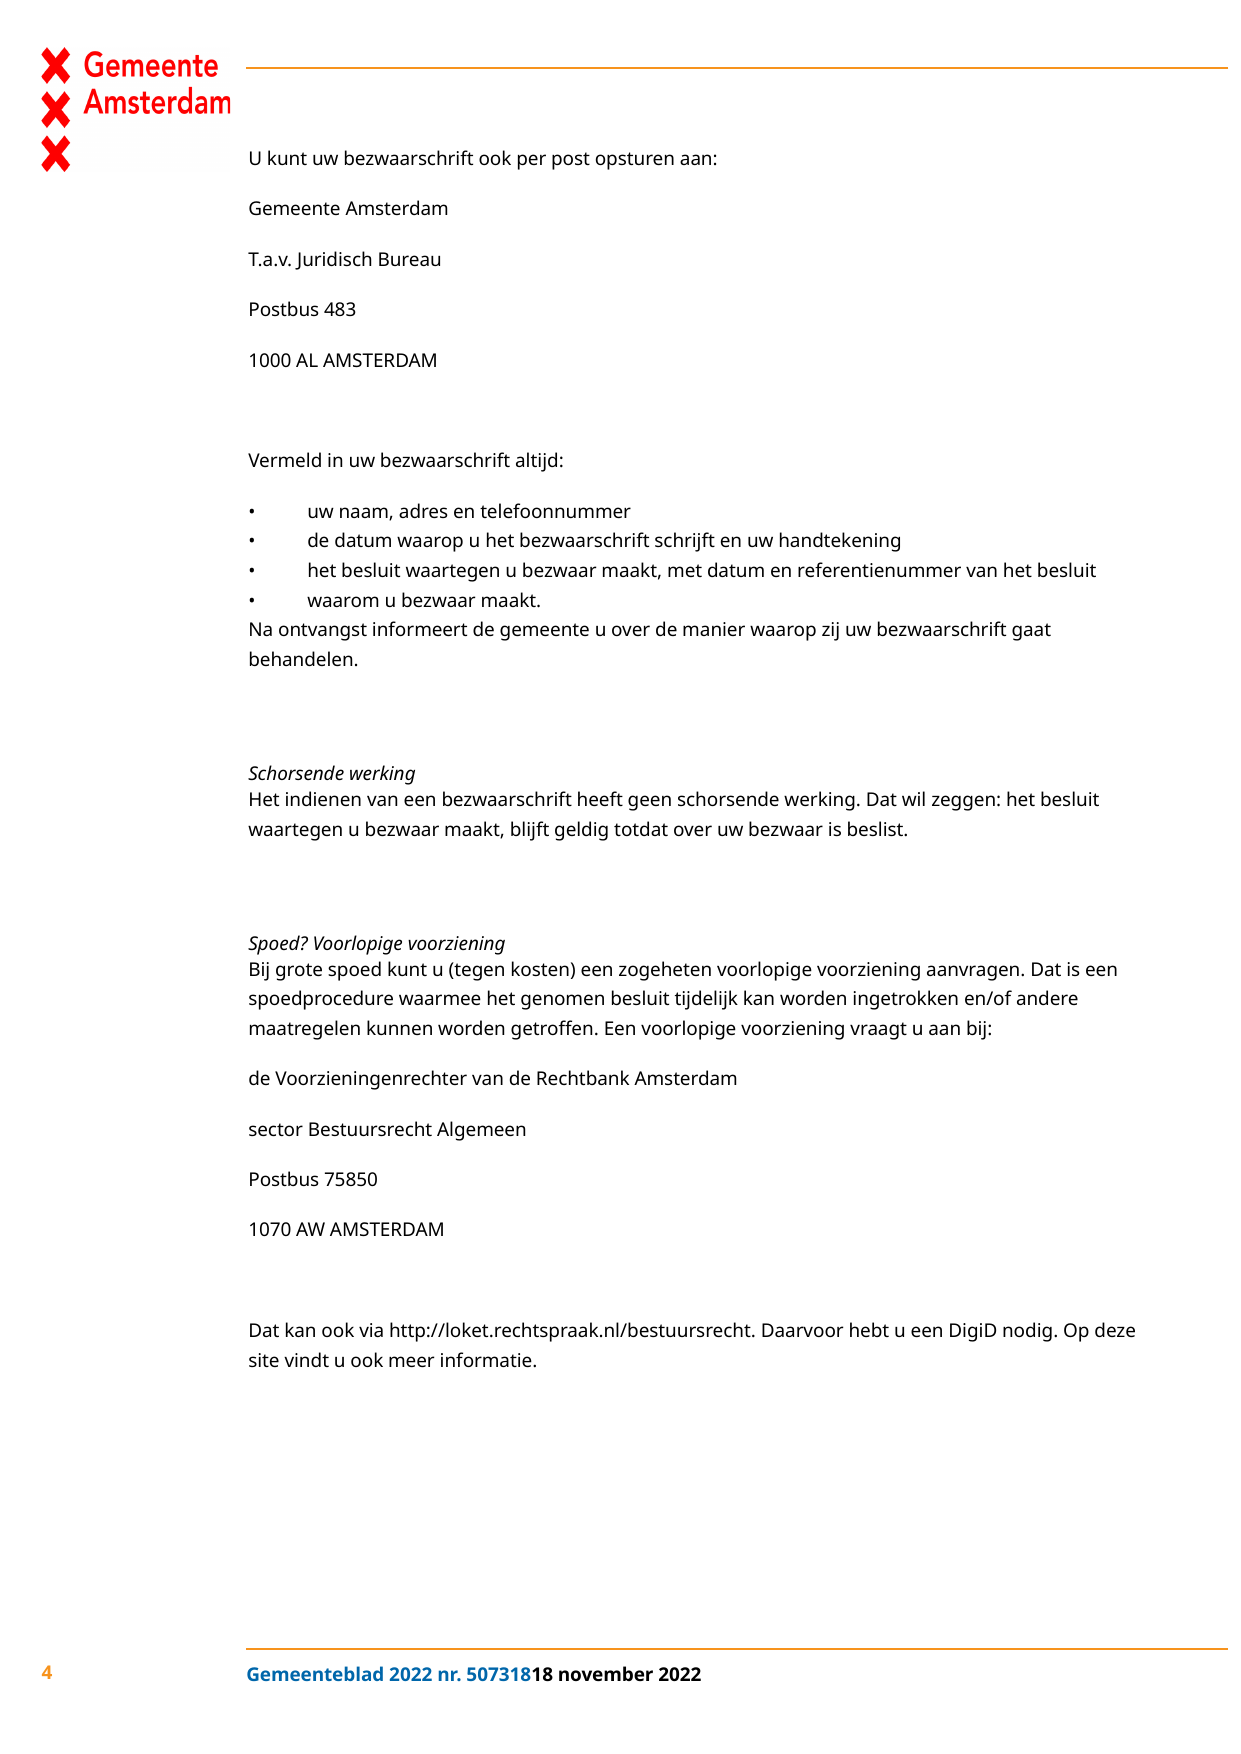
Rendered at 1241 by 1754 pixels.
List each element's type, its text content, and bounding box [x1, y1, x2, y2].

text de Voorzieningenrechter van de Rechtbank Amsterdam [248, 1065, 1152, 1091]
text Postbus 483 [248, 296, 1152, 322]
text Dat kan ook via http://loket.rechtspraak.nl/bestuursrecht. Daarvoor hebt u een DigiD nodig. Op deze site vindt u ook meer informatie. [248, 1317, 1152, 1373]
text Postbus 75850 [248, 1166, 1152, 1192]
text Gemeente Amsterdam [248, 196, 1152, 221]
text sector Bestuursrecht Algemeen [248, 1116, 1152, 1142]
text Na ontvangst informeert de gemeente u over de manier waarop zij uw bezwaarschrift gaat behandelen. [248, 616, 1152, 672]
list uw naam, adres en telefoonnummer [248, 498, 1152, 524]
text Schorsende werking [248, 760, 1152, 786]
text Vermeld in uw bezwaarschrift altijd: [248, 448, 1152, 473]
list waarom u bezwaar maakt. [248, 587, 1152, 613]
list het besluit waartegen u bezwaar maakt, met datum en referentienummer van het besluit [248, 557, 1152, 583]
text Het indienen van een bezwaarschrift heeft geen schorsende werking. Dat wil zeggen: het besluit waartegen u bezwaar maakt, blijft geldig totdat over uw bezwaar is beslist. [248, 786, 1152, 841]
text Bij grote spoed kunt u (tegen kosten) een zogeheten voorlopige voorziening aanvragen. Dat is een spoedprocedure waarmee het genomen besluit tijdelijk kan worden ingetrokken en/of andere maatregelen kunnen worden getroffen. Een voorlopige voorziening vraagt u aan bij: [248, 956, 1152, 1041]
text Spoed? Voorlopige voorziening [248, 930, 1152, 956]
text T.a.v. Juridisch Bureau [248, 246, 1152, 272]
text U kunt uw bezwaarschrift ook per post opsturen aan: [248, 145, 1152, 171]
text 1000 AL AMSTERDAM [248, 347, 1152, 373]
text 1070 AW AMSTERDAM [248, 1217, 1152, 1242]
list de datum waarop u het bezwaarschrift schrijft en uw handtekening [248, 528, 1152, 553]
picture [41, 47, 231, 172]
